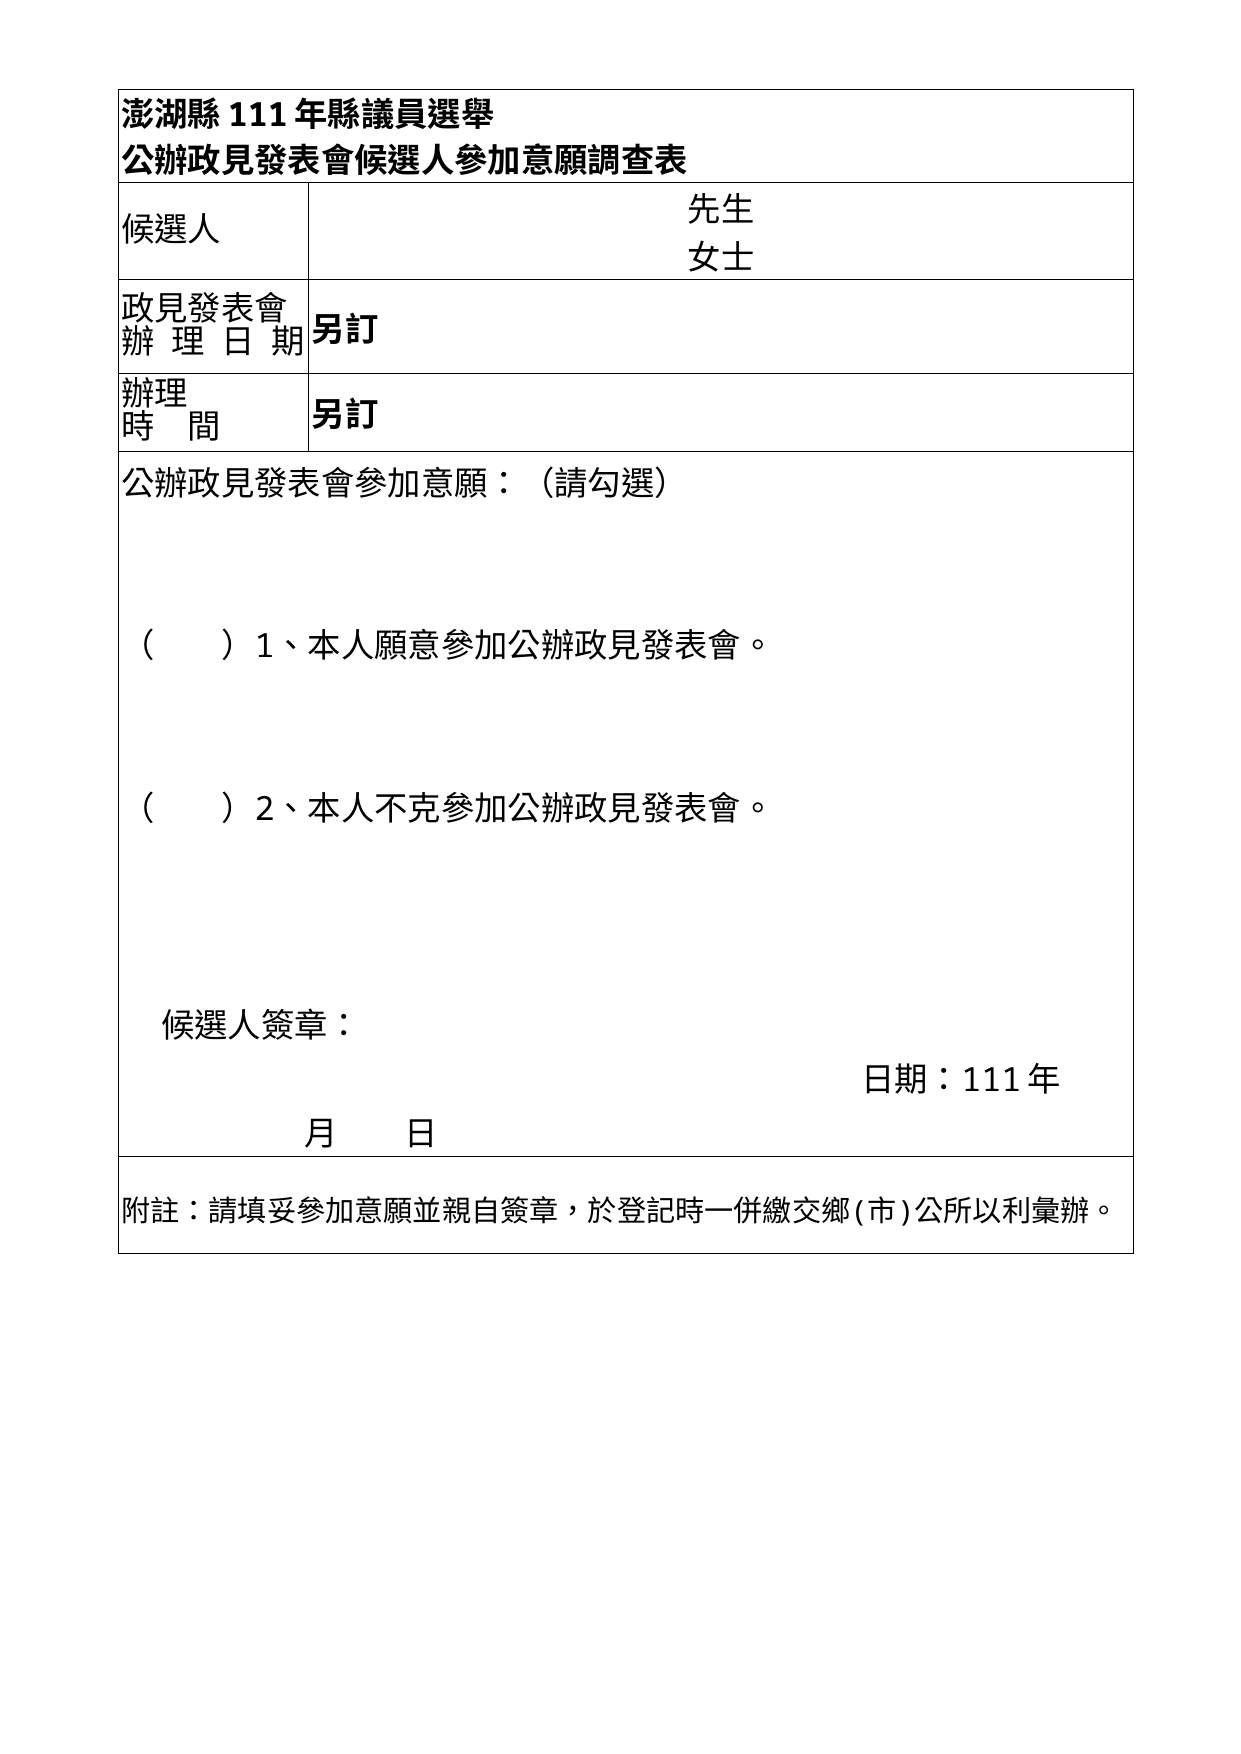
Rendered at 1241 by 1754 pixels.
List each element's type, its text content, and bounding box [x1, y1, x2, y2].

table_cell 先生 女士 [309, 183, 1133, 279]
table_cell 附註：請填妥參加意願並親自簽章，於登記時一併繳交鄉(市)公所以利彙辦。 [119, 1157, 1133, 1253]
table_cell 另訂 [309, 280, 1133, 373]
table_header 澎湖縣111年縣議員選舉 公辦政見發表會候選人參加意願調查表 [119, 90, 1133, 182]
table_cell 候選人 [119, 183, 308, 279]
table_cell 政見發表會辦 理 日 期 [119, 280, 308, 373]
table_cell 辦理 時 間 [119, 374, 308, 451]
table_cell 另訂 [309, 374, 1133, 451]
table_cell 公辦政見發表會參加意願：（請勾選） （ ）1、本人願意參加公辦政見發表會。 （ ）2、本人不克參加公辦政見發表會。 候選人簽章： 日期：111年 月 日 [119, 452, 1133, 1156]
